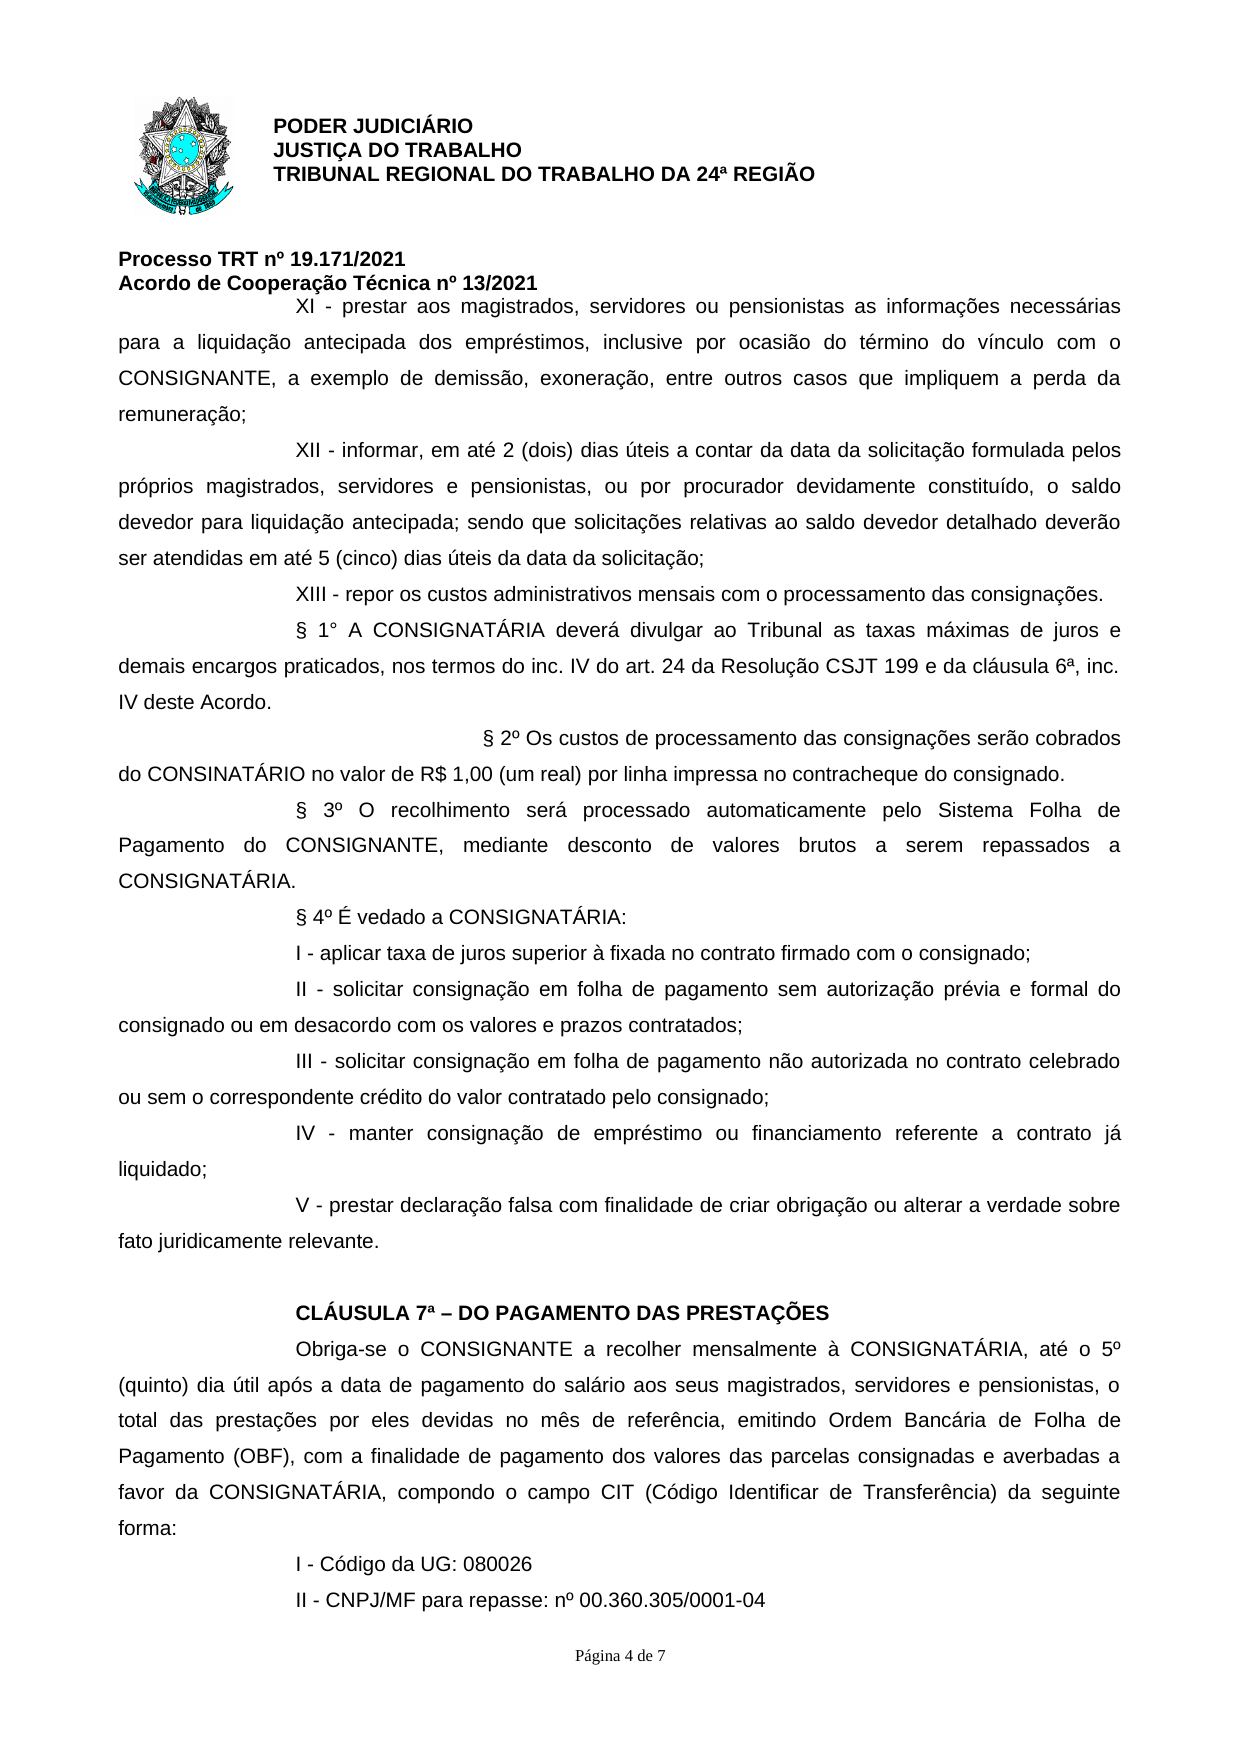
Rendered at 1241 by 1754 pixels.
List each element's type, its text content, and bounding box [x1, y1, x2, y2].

text XI - prestar aos magistrados, servidores ou pensionistas as informações necessárias para a liquidação antecipada dos empréstimos, inclusive por ocasião do término do vínculo com o CONSIGNANTE, a exemplo de demissão, exoneração, entre outros casos que impliquem a perda da remuneração; [118, 294, 1122, 426]
text § 4º É vedado a CONSIGNATÁRIA: [118, 905, 1122, 929]
text I - aplicar taxa de juros superior à fixada no contrato firmado com o consignado; [118, 941, 1122, 965]
text I - Código da UG: 080026 [118, 1552, 1122, 1576]
text XIII - repor os custos administrativos mensais com o processamento das consignações. [118, 582, 1122, 606]
text § 2º Os custos de processamento das consignações serão cobrados do CONSINATÁRIO no valor de R$ 1,00 (um real) por linha impressa no contracheque do consignado. [118, 726, 1122, 785]
text II - solicitar consignação em folha de pagamento sem autorização prévia e formal do consignado ou em desacordo com os valores e prazos contratados; [118, 977, 1122, 1037]
text II - CNPJ/MF para repasse: nº 00.360.305/0001-04 [118, 1588, 1122, 1612]
text IV - manter consignação de empréstimo ou financiamento referente a contrato já liquidado; [118, 1121, 1122, 1181]
text III - solicitar consignação em folha de pagamento não autorizada no contrato celebrado ou sem o correspondente crédito do valor contratado pelo consignado; [118, 1049, 1122, 1109]
text § 3º O recolhimento será processado automaticamente pelo Sistema Folha de Pagamento do CONSIGNANTE, mediante desconto de valores brutos a serem repassados a CONSIGNATÁRIA. [118, 797, 1122, 893]
text Obriga-se o CONSIGNANTE a recolher mensalmente à CONSIGNATÁRIA, até o 5º (quinto) dia útil após a data de pagamento do salário aos seus magistrados, servidores e pensionistas, o total das prestações por eles devidas no mês de referência, emitindo Ordem Bancária de Folha de Pagamento (OBF), com a finalidade de pagamento dos valores das parcelas consignadas e averbadas a favor da CONSIGNATÁRIA, compondo o campo CIT (Código Identificar de Transferência) da seguinte forma: [118, 1336, 1122, 1540]
text V - prestar declaração falsa com finalidade de criar obrigação ou alterar a verdade sobre fato juridicamente relevante. [118, 1193, 1122, 1253]
text § 1° A CONSIGNATÁRIA deverá divulgar ao Tribunal as taxas máximas de juros e demais encargos praticados, nos termos do inc. IV do art. 24 da Resolução CSJT 199 e da cláusula 6ª, inc. IV deste Acordo. [118, 618, 1122, 713]
text CLÁUSULA 7ª – DO PAGAMENTO DAS PRESTAÇÕES [118, 1301, 1122, 1324]
text XII - informar, em até 2 (dois) dias úteis a contar da data da solicitação formulada pelos próprios magistrados, servidores e pensionistas, ou por procurador devidamente constituído, o saldo devedor para liquidação antecipada; sendo que solicitações relativas ao saldo devedor detalhado deverão ser atendidas em até 5 (cinco) dias úteis da data da solicitação; [118, 438, 1122, 570]
